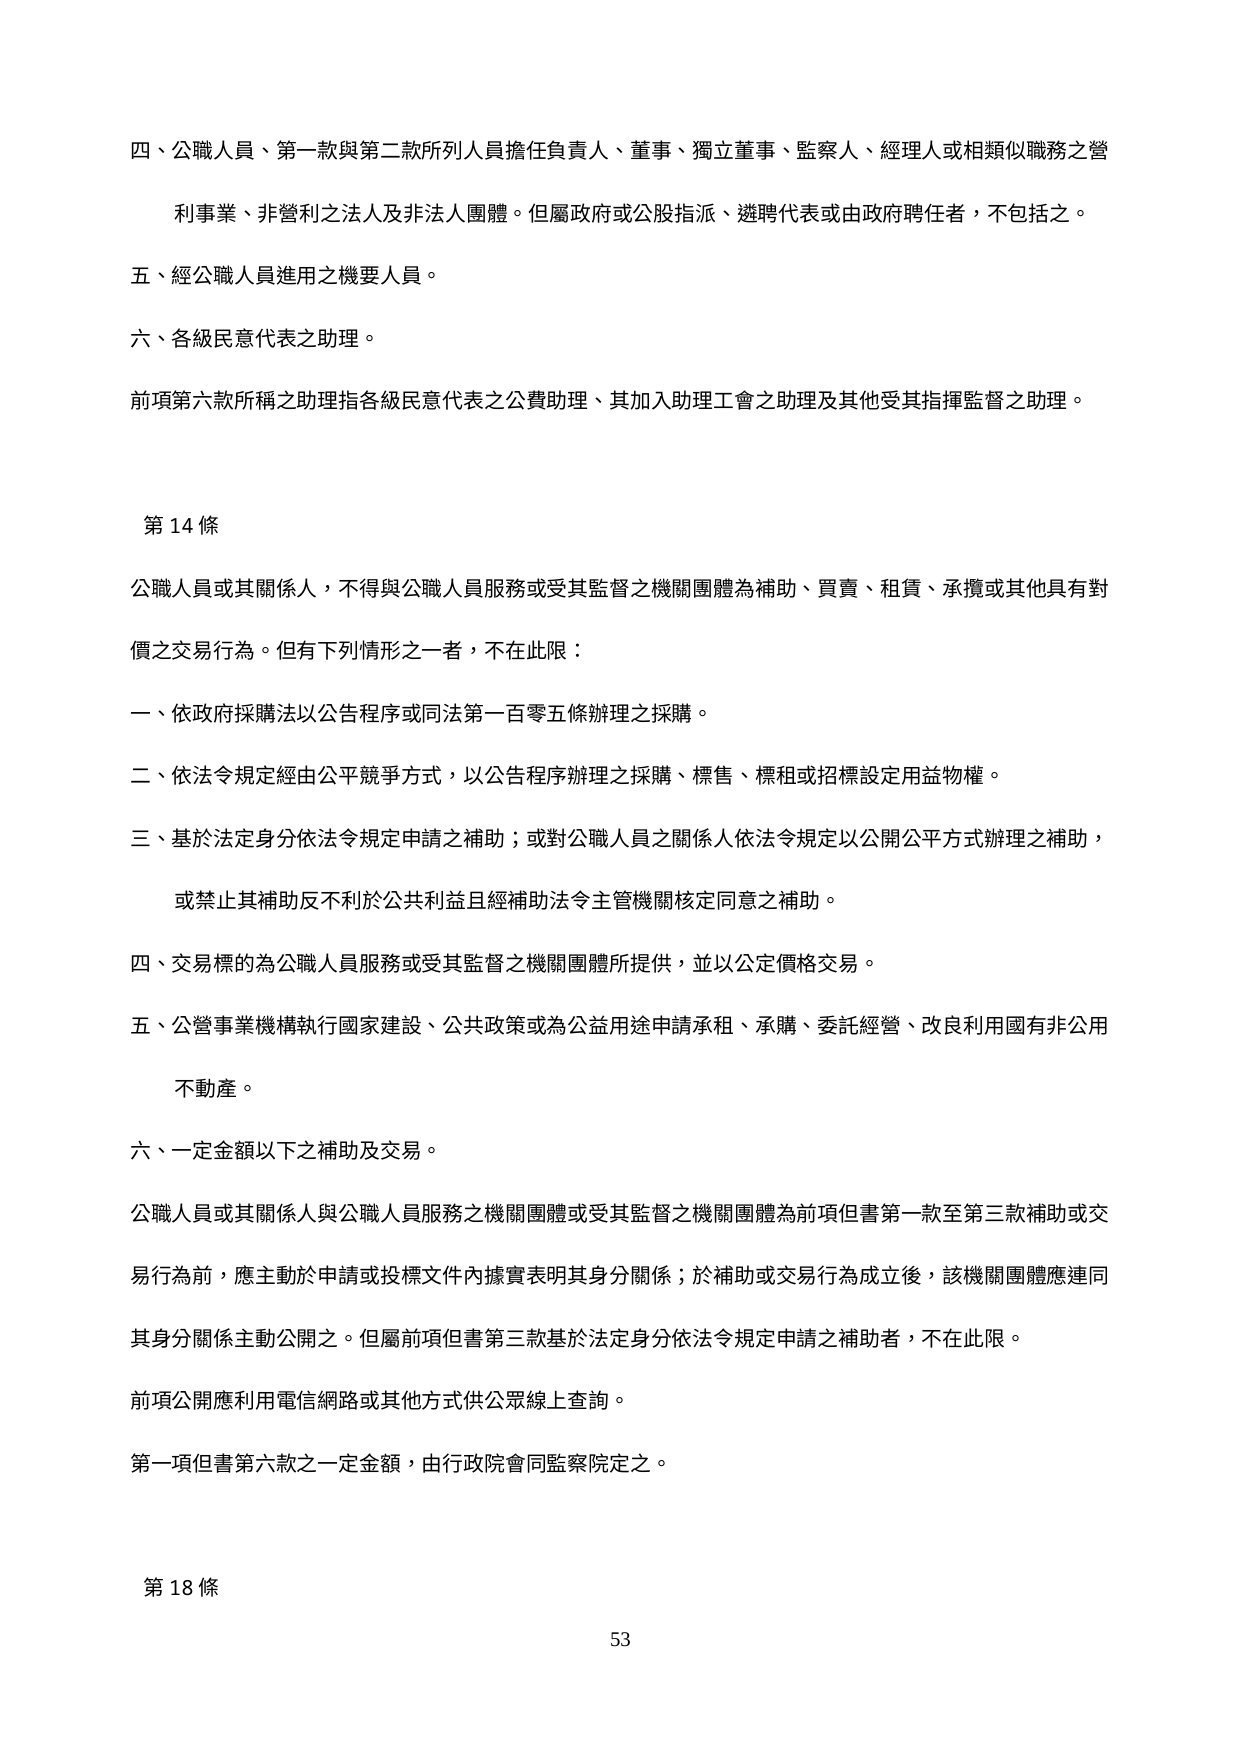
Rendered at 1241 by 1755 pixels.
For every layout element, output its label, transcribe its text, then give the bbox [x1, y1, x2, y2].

text 第18條 [56, 1545, 1204, 1608]
text 六、各級民意代表之助理。 [130, 295, 1110, 358]
text 公職人員或其關係人，不得與公職人員服務或受其監督之機關團體為補助、買賣、租賃、承攬或其他具有對價之交易行為。但有下列情形之一者，不在此限： [130, 545, 1110, 670]
text 公職人員或其關係人與公職人員服務之機關團體或受其監督之機關團體為前項但書第一款至第三款補助或交易行為前，應主動於申請或投標文件內據實表明其身分關係；於補助或交易行為成立後，該機關團體應連同其身分關係主動公開之。但屬前項但書第三款基於法定身分依法令規定申請之補助者，不在此限。 [130, 1170, 1110, 1358]
text 四、公職人員、第一款與第二款所列人員擔任負責人、董事、獨立董事、監察人、經理人或相類似職務之營利事業、非營利之法人及非法人團體。但屬政府或公股指派、遴聘代表或由政府聘任者，不包括之。 [130, 108, 1110, 233]
text 前項第六款所稱之助理指各級民意代表之公費助理、其加入助理工會之助理及其他受其指揮監督之助理。 [130, 358, 1110, 420]
text 五、公營事業機構執行國家建設、公共政策或為公益用途申請承租、承購、委託經營、改良利用國有非公用不動產。 [130, 983, 1110, 1108]
text 一、依政府採購法以公告程序或同法第一百零五條辦理之採購。 [130, 670, 1110, 733]
text 第14條 [56, 483, 1204, 545]
text 第一項但書第六款之一定金額，由行政院會同監察院定之。 [130, 1420, 1110, 1483]
text 六、一定金額以下之補助及交易。 [130, 1108, 1110, 1170]
text 四、交易標的為公職人員服務或受其監督之機關團體所提供，並以公定價格交易。 [130, 920, 1110, 983]
text 三、基於法定身分依法令規定申請之補助；或對公職人員之關係人依法令規定以公開公平方式辦理之補助，或禁止其補助反不利於公共利益且經補助法令主管機關核定同意之補助。 [130, 795, 1110, 920]
text 二、依法令規定經由公平競爭方式，以公告程序辦理之採購、標售、標租或招標設定用益物權。 [130, 733, 1110, 795]
text 五、經公職人員進用之機要人員。 [130, 233, 1110, 295]
text 前項公開應利用電信網路或其他方式供公眾線上查詢。 [130, 1358, 1110, 1420]
